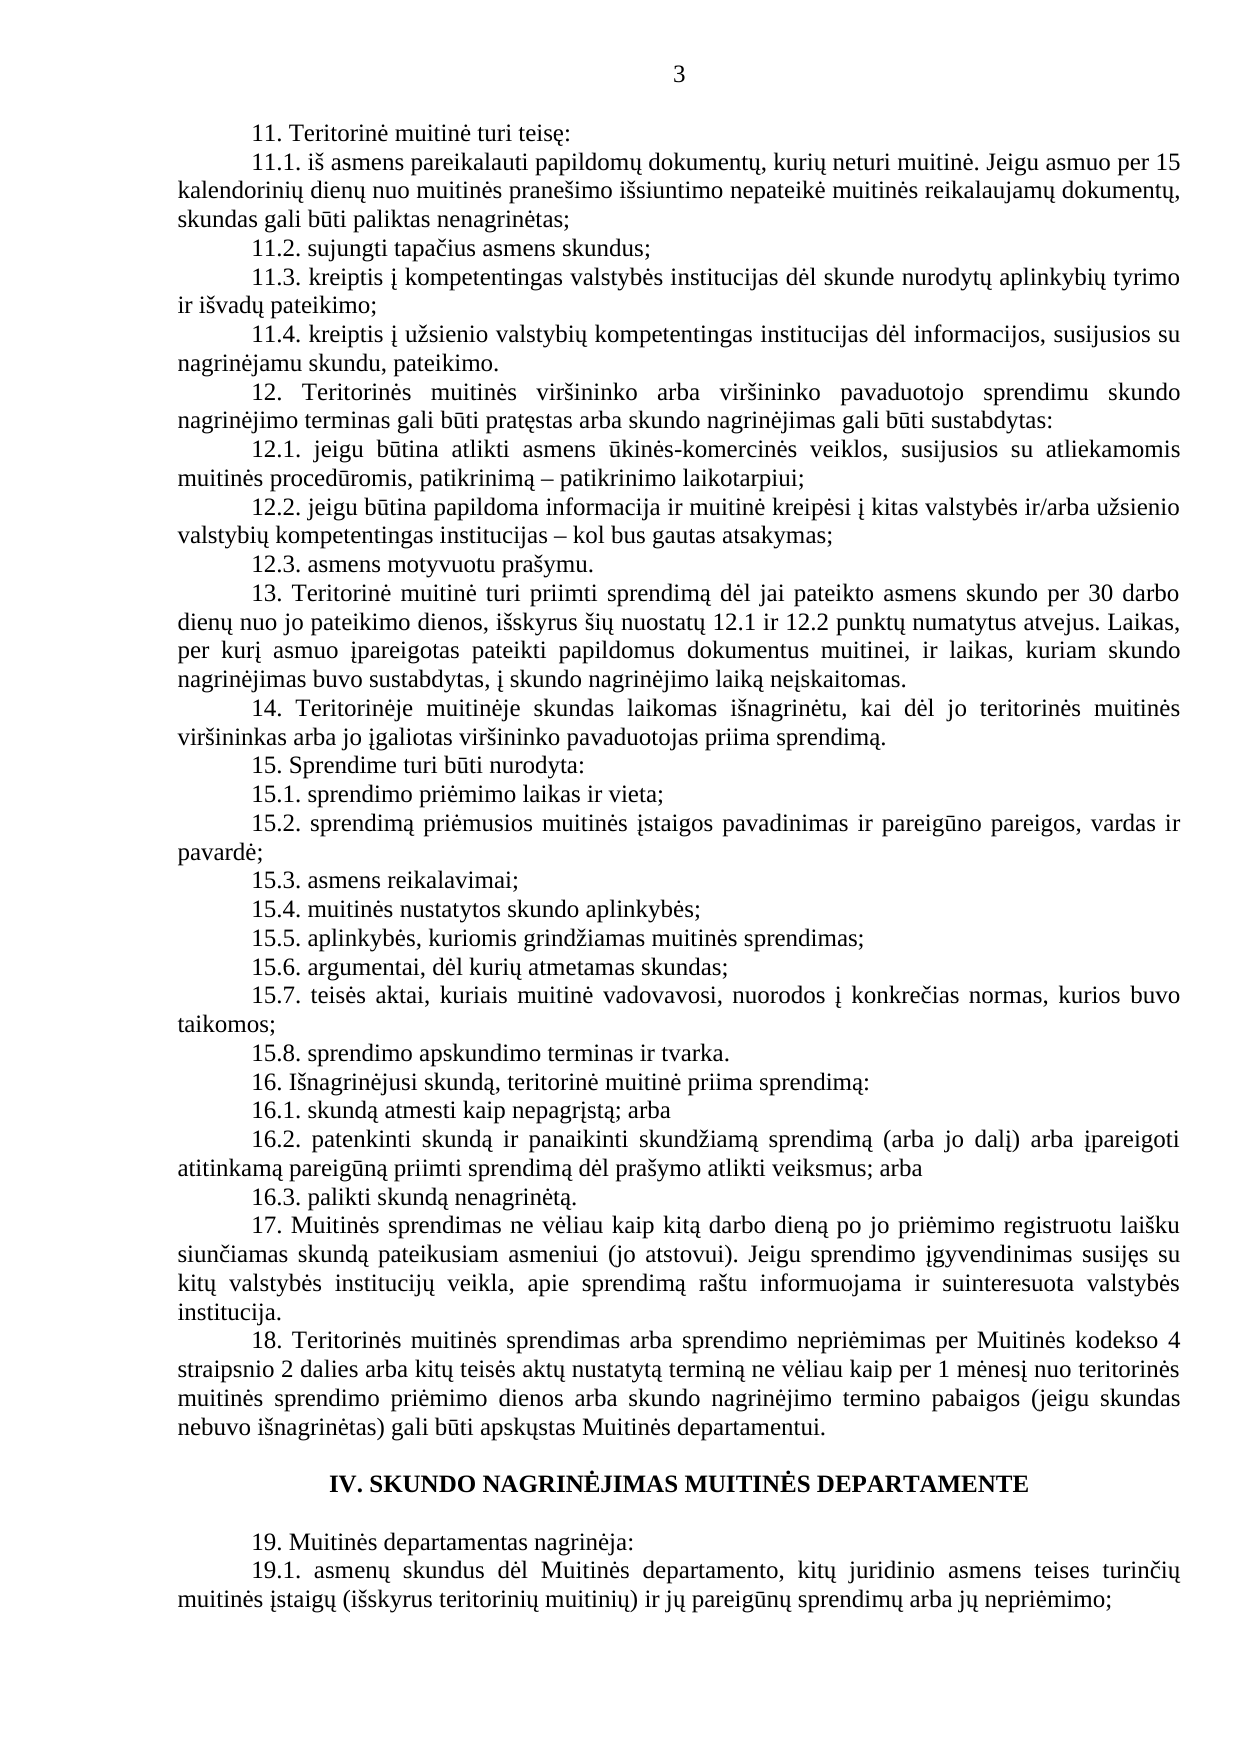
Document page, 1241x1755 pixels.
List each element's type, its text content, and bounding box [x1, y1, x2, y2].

text 15.7. teisės aktai, kuriais muitinė vadovavosi, nuorodos į konkrečias normas, kurios buvo taikomos; [177, 981, 1181, 1038]
text 19.1. asmenų skundus dėl Muitinės departamento, kitų juridinio asmens teises turinčių muitinės įstaigų (išskyrus teritorinių muitinių) ir jų pareigūnų sprendimų arba jų nepriėmimo; [177, 1556, 1181, 1613]
text 15. Sprendime turi būti nurodyta: [177, 751, 1181, 779]
text 15.3. asmens reikalavimai; [177, 866, 1181, 894]
text 17. Muitinės sprendimas ne vėliau kaip kitą darbo dieną po jo priėmimo registruotu laišku siunčiamas skundą pateikusiam asmeniui (jo atstovui). Jeigu sprendimo įgyvendinimas susijęs su kitų valstybės institucijų veikla, apie sprendimą raštu informuojama ir suinteresuota valstybės institucija. [177, 1211, 1181, 1326]
text 12.3. asmens motyvuotu prašymu. [177, 549, 1181, 578]
text 15.2. sprendimą priėmusios muitinės įstaigos pavadinimas ir pareigūno pareigos, vardas ir pavardė; [177, 808, 1181, 866]
text 15.5. aplinkybės, kuriomis grindžiamas muitinės sprendimas; [177, 923, 1181, 952]
text 15.1. sprendimo priėmimo laikas ir vieta; [177, 779, 1181, 808]
text 11.3. kreiptis į kompetentingas valstybės institucijas dėl skunde nurodytų aplinkybių tyrimo ir išvadų pateikimo; [177, 262, 1181, 319]
text 13. Teritorinė muitinė turi priimti sprendimą dėl jai pateikto asmens skundo per 30 darbo dienų nuo jo pateikimo dienos, išskyrus šių nuostatų 12.1 ir 12.2 punktų numatytus atvejus. Laikas, per kurį asmuo įpareigotas pateikti papildomus dokumentus muitinei, ir laikas, kuriam skundo nagrinėjimas buvo sustabdytas, į skundo nagrinėjimo laiką neįskaitomas. [177, 578, 1181, 693]
text 15.4. muitinės nustatytos skundo aplinkybės; [177, 894, 1181, 923]
text 11.1. iš asmens pareikalauti papildomų dokumentų, kurių neturi muitinė. Jeigu asmuo per 15 kalendorinių dienų nuo muitinės pranešimo išsiuntimo nepateikė muitinės reikalaujamų dokumentų, skundas gali būti paliktas nenagrinėtas; [177, 147, 1181, 233]
text 11.2. sujungti tapačius asmens skundus; [177, 233, 1181, 262]
text IV. SKUNDO NAGRINĖJIMAS MUITINĖS DEPARTAMENTE [177, 1469, 1181, 1498]
text 11.4. kreiptis į užsienio valstybių kompetentingas institucijas dėl informacijos, susijusios su nagrinėjamu skundu, pateikimo. [177, 319, 1181, 377]
text 16. Išnagrinėjusi skundą, teritorinė muitinė priima sprendimą: [177, 1067, 1181, 1096]
text 16.1. skundą atmesti kaip nepagrįstą; arba [177, 1096, 1181, 1124]
text 16.2. patenkinti skundą ir panaikinti skundžiamą sprendimą (arba jo dalį) arba įpareigoti atitinkamą pareigūną priimti sprendimą dėl prašymo atlikti veiksmus; arba [177, 1124, 1181, 1182]
text 15.6. argumentai, dėl kurių atmetamas skundas; [177, 952, 1181, 981]
text 12.1. jeigu būtina atlikti asmens ūkinės-komercinės veiklos, susijusios su atliekamomis muitinės procedūromis, patikrinimą – patikrinimo laikotarpiui; [177, 434, 1181, 492]
text 18. Teritorinės muitinės sprendimas arba sprendimo nepriėmimas per Muitinės kodekso 4 straipsnio 2 dalies arba kitų teisės aktų nustatytą terminą ne vėliau kaip per 1 mėnesį nuo teritorinės muitinės sprendimo priėmimo dienos arba skundo nagrinėjimo termino pabaigos (jeigu skundas nebuvo išnagrinėtas) gali būti apskųstas Muitinės departamentui. [177, 1326, 1181, 1441]
text 12. Teritorinės muitinės viršininko arba viršininko pavaduotojo sprendimu skundo nagrinėjimo terminas gali būti pratęstas arba skundo nagrinėjimas gali būti sustabdytas: [177, 377, 1181, 434]
text 12.2. jeigu būtina papildoma informacija ir muitinė kreipėsi į kitas valstybės ir/arba užsienio valstybių kompetentingas institucijas – kol bus gautas atsakymas; [177, 492, 1181, 549]
text 11. Teritorinė muitinė turi teisę: [177, 118, 1181, 147]
text 19. Muitinės departamentas nagrinėja: [177, 1527, 1181, 1556]
text 15.8. sprendimo apskundimo terminas ir tvarka. [177, 1038, 1181, 1067]
text 14. Teritorinėje muitinėje skundas laikomas išnagrinėtu, kai dėl jo teritorinės muitinės viršininkas arba jo įgaliotas viršininko pavaduotojas priima sprendimą. [177, 693, 1181, 751]
text 16.3. palikti skundą nenagrinėtą. [177, 1182, 1181, 1211]
